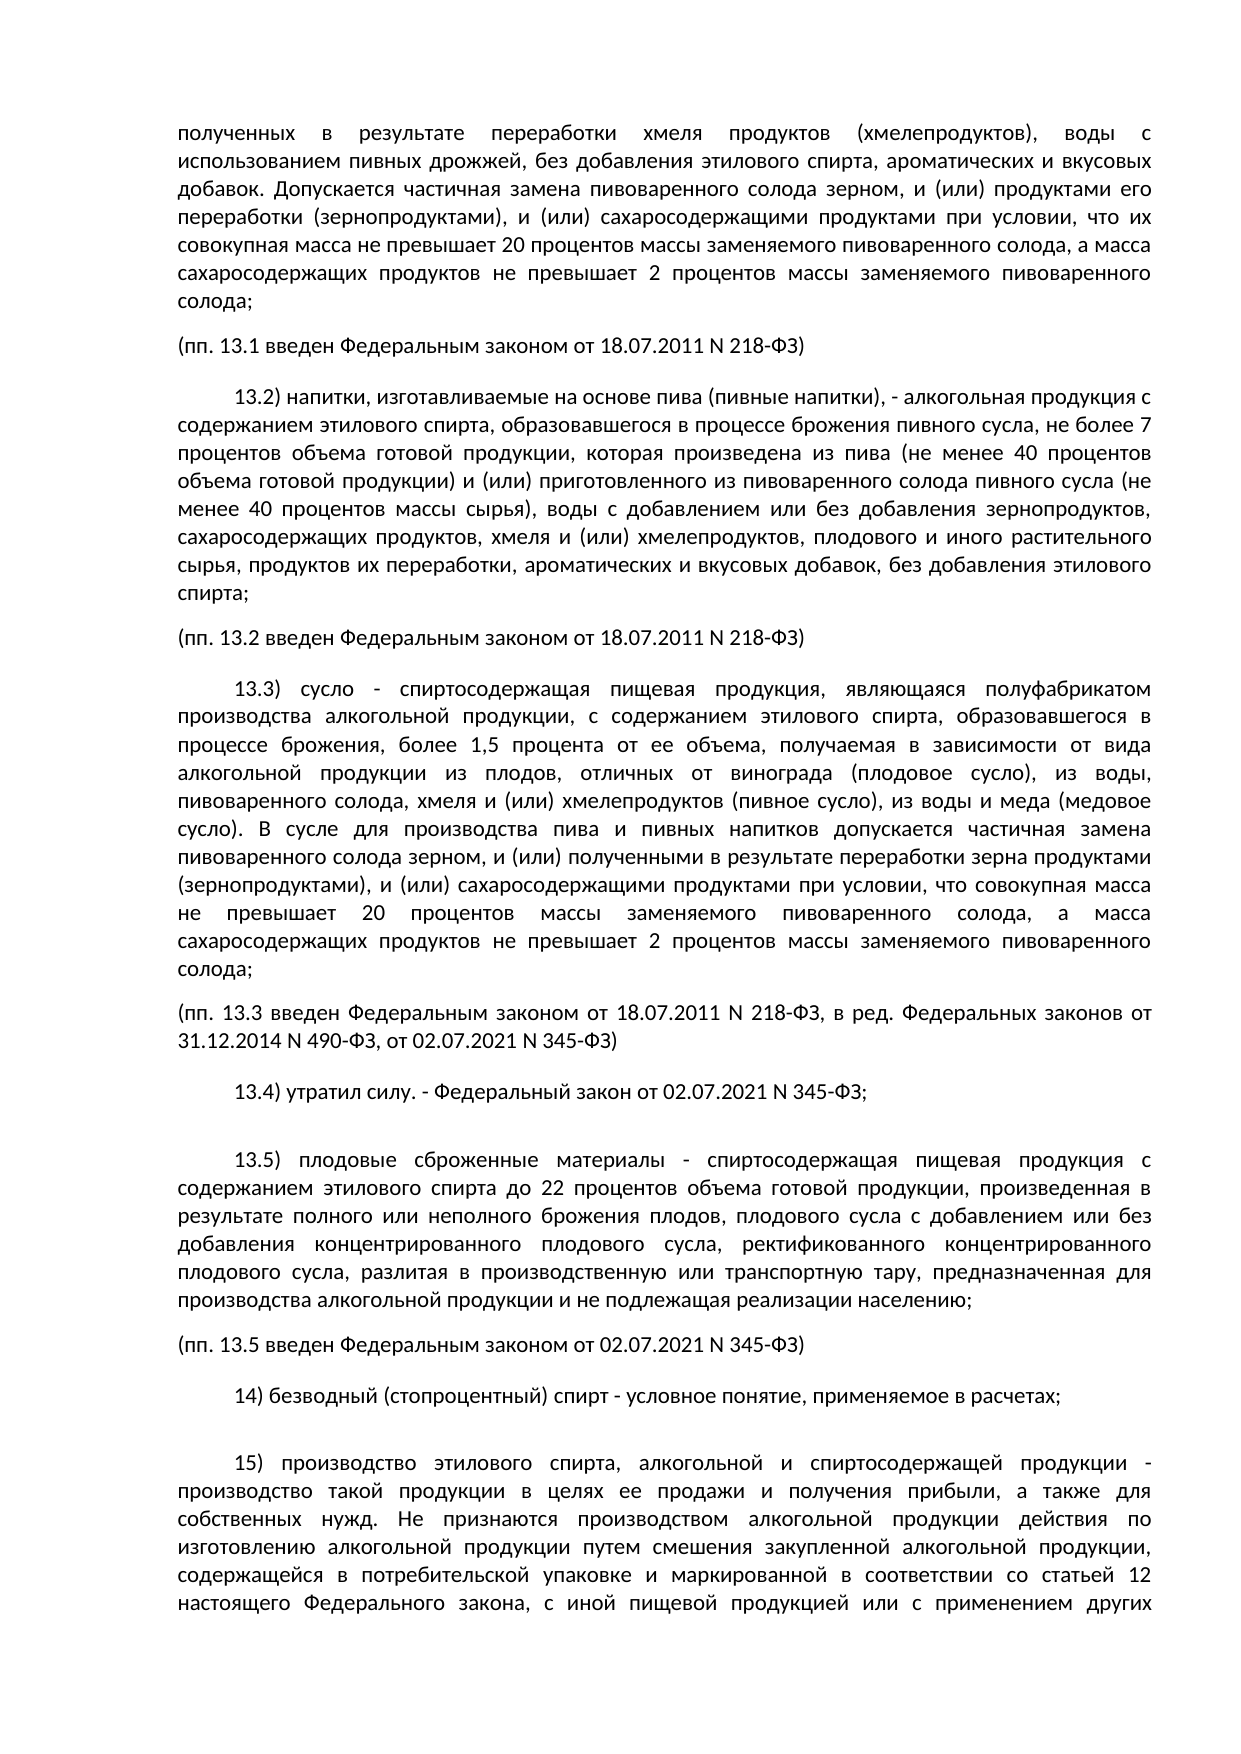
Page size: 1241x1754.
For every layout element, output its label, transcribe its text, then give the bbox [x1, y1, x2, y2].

text (пп. 13.3 введен Федеральным законом от 18.07.2011 N 218-ФЗ, в ред. Федеральных законов от 31.12.2014 N 490-ФЗ, от 02.07.2021 N 345-ФЗ) [177, 998, 1152, 1054]
text 13.3) сусло - спиртосодержащая пищевая продукция, являющаяся полуфабрикатом производства алкогольной продукции, с содержанием этилового спирта, образовавшегося в процессе брожения, более 1,5 процента от ее объема, получаемая в зависимости от вида алкогольной продукции из плодов, отличных от винограда (плодовое сусло), из воды, пивоваренного солода, хмеля и (или) хмелепродуктов (пивное сусло), из воды и меда (медовое сусло). В сусле для производства пива и пивных напитков допускается частичная замена пивоваренного солода зерном, и (или) полученными в результате переработки зерна продуктами (зернопродуктами), и (или) сахаросодержащими продуктами при условии, что совокупная масса не превышает 20 процентов массы заменяемого пивоваренного солода, а масса сахаросодержащих продуктов не превышает 2 процентов массы заменяемого пивоваренного солода; [177, 674, 1152, 982]
text 13.4) утратил силу. - Федеральный закон от 02.07.2021 N 345-ФЗ; [177, 1077, 1152, 1106]
text 14) безводный (стопроцентный) спирт - условное понятие, применяемое в расчетах; [177, 1381, 1152, 1409]
text полученных в результате переработки хмеля продуктов (хмелепродуктов), воды с использованием пивных дрожжей, без добавления этилового спирта, ароматических и вкусовых добавок. Допускается частичная замена пивоваренного солода зерном, и (или) продуктами его переработки (зернопродуктами), и (или) сахаросодержащими продуктами при условии, что их совокупная масса не превышает 20 процентов массы заменяемого пивоваренного солода, а масса сахаросодержащих продуктов не превышает 2 процентов массы заменяемого пивоваренного солода; [177, 118, 1152, 314]
text (пп. 13.5 введен Федеральным законом от 02.07.2021 N 345-ФЗ) [177, 1330, 1152, 1358]
text (пп. 13.2 введен Федеральным законом от 18.07.2011 N 218-ФЗ) [177, 623, 1152, 651]
text 15) производство этилового спирта, алкогольной и спиртосодержащей продукции - производство такой продукции в целях ее продажи и получения прибыли, а также для собственных нужд. Не признаются производством алкогольной продукции действия по изготовлению алкогольной продукции путем смешения закупленной алкогольной продукции, содержащейся в потребительской упаковке и маркированной в соответствии со статьей 12 настоящего Федерального закона, с иной пищевой продукцией или с применением других [177, 1448, 1152, 1617]
text 13.5) плодовые сброженные материалы - спиртосодержащая пищевая продукция с содержанием этилового спирта до 22 процентов объема готовой продукции, произведенная в результате полного или неполного брожения плодов, плодового сусла с добавлением или без добавления концентрированного плодового сусла, ректификованного концентрированного плодового сусла, разлитая в производственную или транспортную тару, предназначенная для производства алкогольной продукции и не подлежащая реализации населению; [177, 1145, 1152, 1313]
text 13.2) напитки, изготавливаемые на основе пива (пивные напитки), - алкогольная продукция с содержанием этилового спирта, образовавшегося в процессе брожения пивного сусла, не более 7 процентов объема готовой продукции, которая произведена из пива (не менее 40 процентов объема готовой продукции) и (или) приготовленного из пивоваренного солода пивного сусла (не менее 40 процентов массы сырья), воды с добавлением или без добавления зернопродуктов, сахаросодержащих продуктов, хмеля и (или) хмелепродуктов, плодового и иного растительного сырья, продуктов их переработки, ароматических и вкусовых добавок, без добавления этилового спирта; [177, 382, 1152, 606]
text (пп. 13.1 введен Федеральным законом от 18.07.2011 N 218-ФЗ) [177, 331, 1152, 359]
